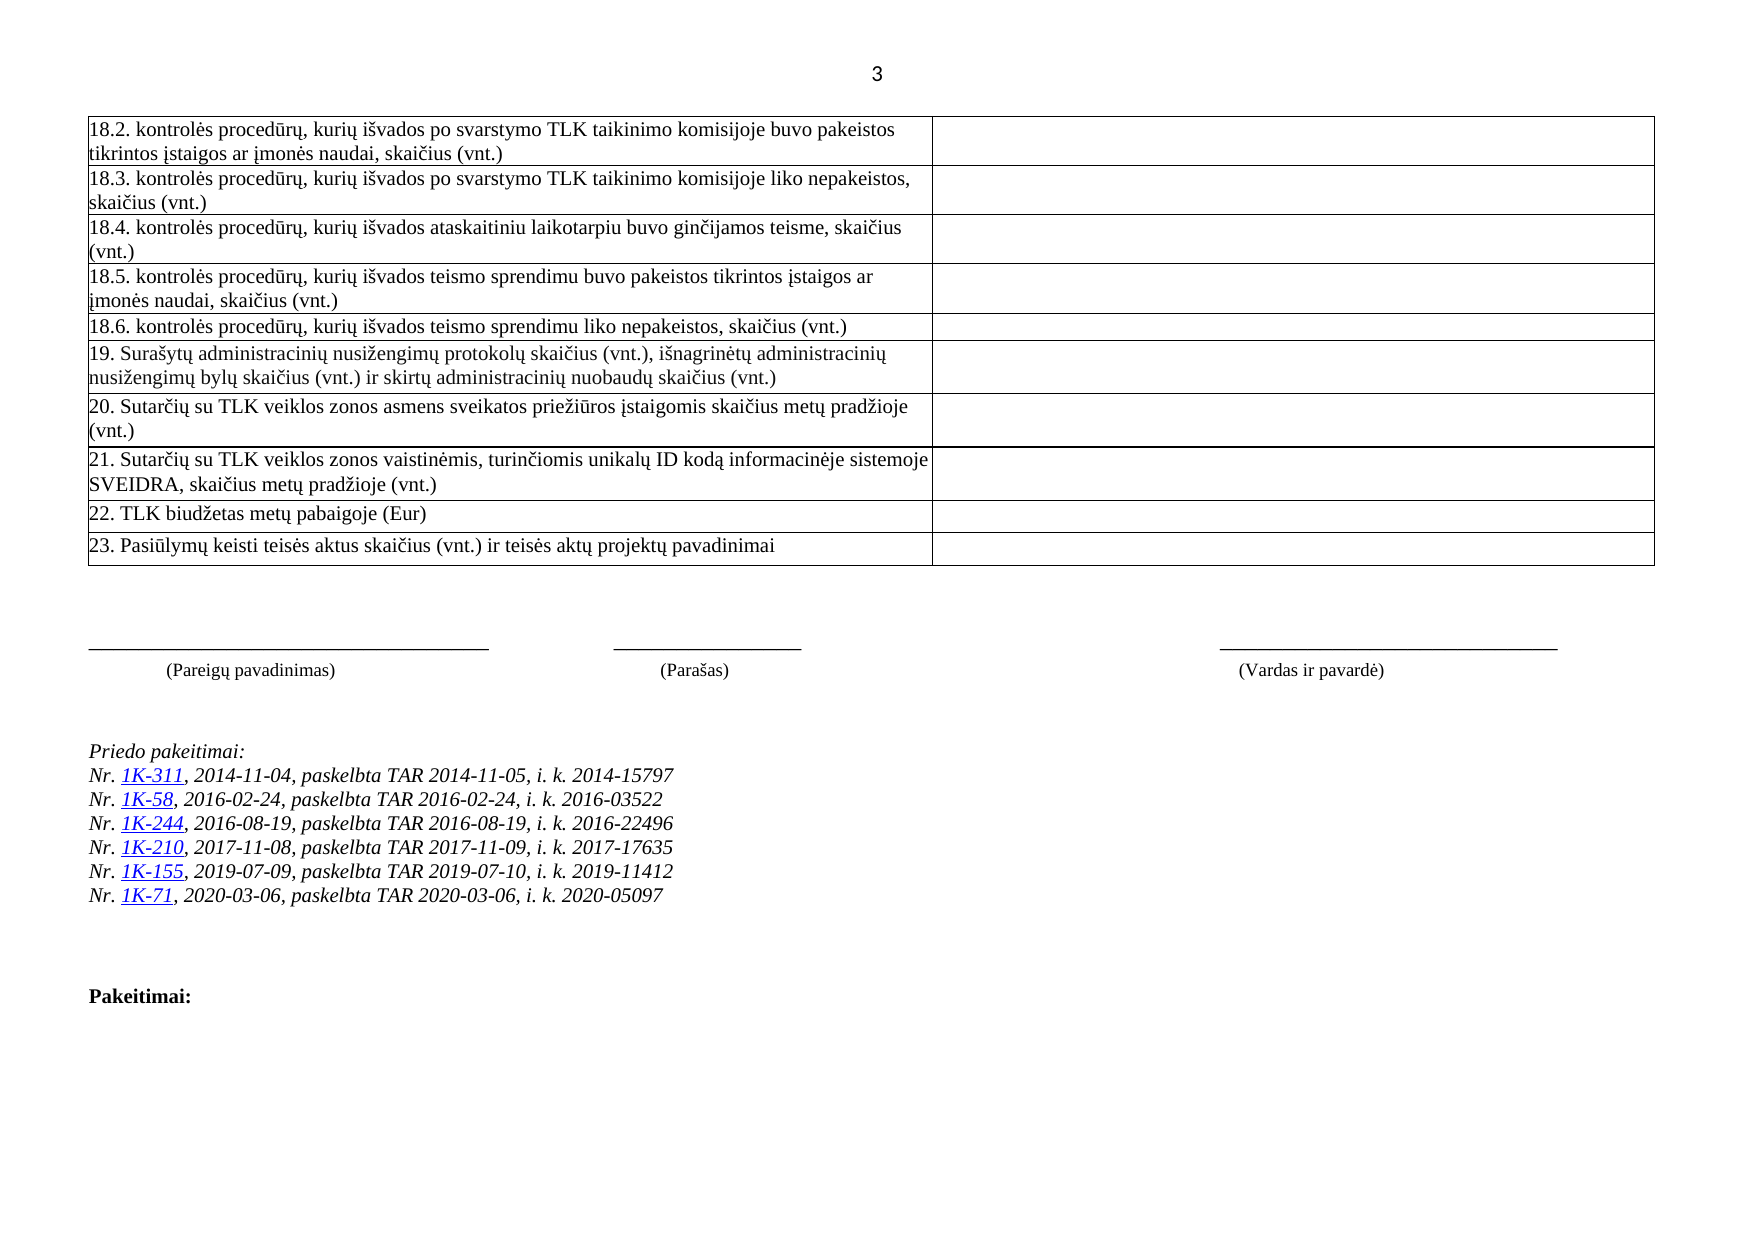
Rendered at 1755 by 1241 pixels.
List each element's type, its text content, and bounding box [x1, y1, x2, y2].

table_cell 18.3. kontrolės procedūrų, kurių išvados po svarstymo TLK taikinimo komisijoje liko nepakeistos, skaičius (vnt.) [89, 166, 932, 214]
table_cell 18.6. kontrolės procedūrų, kurių išvados teismo sprendimu liko nepakeistos, skaičius (vnt.) [89, 314, 932, 340]
table_cell 23. Pasiūlymų keisti teisės aktus skaičius (vnt.) ir teisės aktų projektų pavadinimai [89, 533, 932, 565]
table_cell [933, 117, 1654, 165]
table_cell [933, 394, 1654, 446]
text Nr. 1K-311, 2014-11-04, paskelbta TAR 2014-11-05, i. k. 2014-15797 [89, 763, 1666, 787]
text Nr. 1K-71, 2020-03-06, paskelbta TAR 2020-03-06, i. k. 2020-05097 [89, 883, 1666, 907]
table_cell 18.4. kontrolės procedūrų, kurių išvados ataskaitiniu laikotarpiu buvo ginčijamos teisme, skaičius (vnt.) [89, 215, 932, 263]
table_cell [933, 166, 1654, 214]
table_cell [933, 264, 1654, 312]
table_cell 18.5. kontrolės procedūrų, kurių išvados teismo sprendimu buvo pakeistos tikrintos įstaigos ar įmonės naudai, skaičius (vnt.) [89, 264, 932, 312]
table_cell [933, 341, 1654, 393]
table_cell [933, 448, 1654, 499]
table_cell 21. Sutarčių su TLK veiklos zonos vaistinėmis, turinčiomis unikalų ID kodą informacinėje sistemoje SVEIDRA, skaičius metų pradžioje (vnt.) [89, 448, 932, 499]
text Nr. 1K-210, 2017-11-08, paskelbta TAR 2017-11-09, i. k. 2017-17635 [89, 835, 1666, 859]
table_cell [933, 314, 1654, 340]
text Nr. 1K-244, 2016-08-19, paskelbta TAR 2016-08-19, i. k. 2016-22496 [89, 811, 1666, 835]
text Pakeitimai: [89, 984, 1666, 1008]
table_cell 20. Sutarčių su TLK veiklos zonos asmens sveikatos priežiūros įstaigomis skaičius metų pradžioje (vnt.) [89, 394, 932, 446]
text (Pareigų pavadinimas) (Parašas) (Vardas ir pavardė) [89, 653, 1666, 681]
text Nr. 1K-58, 2016-02-24, paskelbta TAR 2016-02-24, i. k. 2016-03522 [89, 787, 1666, 811]
text Nr. 1K-155, 2019-07-09, paskelbta TAR 2019-07-10, i. k. 2019-11412 [89, 859, 1666, 883]
table_cell [933, 215, 1654, 263]
table_cell 22. TLK biudžetas metų pabaigoje (Eur) [89, 501, 932, 532]
table_cell 18.2. kontrolės procedūrų, kurių išvados po svarstymo TLK taikinimo komisijoje buvo pakeistos tikrintos įstaigos ar įmonės naudai, skaičius (vnt.) [89, 117, 932, 165]
table_cell [933, 533, 1654, 565]
table_cell 19. Surašytų administracinių nusižengimų protokolų skaičius (vnt.), išnagrinėtų administracinių nusižengimų bylų skaičius (vnt.) ir skirtų administracinių nuobaudų skaičius (vnt.) [89, 341, 932, 393]
text ________________________________ _______________ ___________________________ [89, 624, 1666, 653]
table_cell [933, 501, 1654, 532]
text Priedo pakeitimai: [89, 739, 1666, 763]
